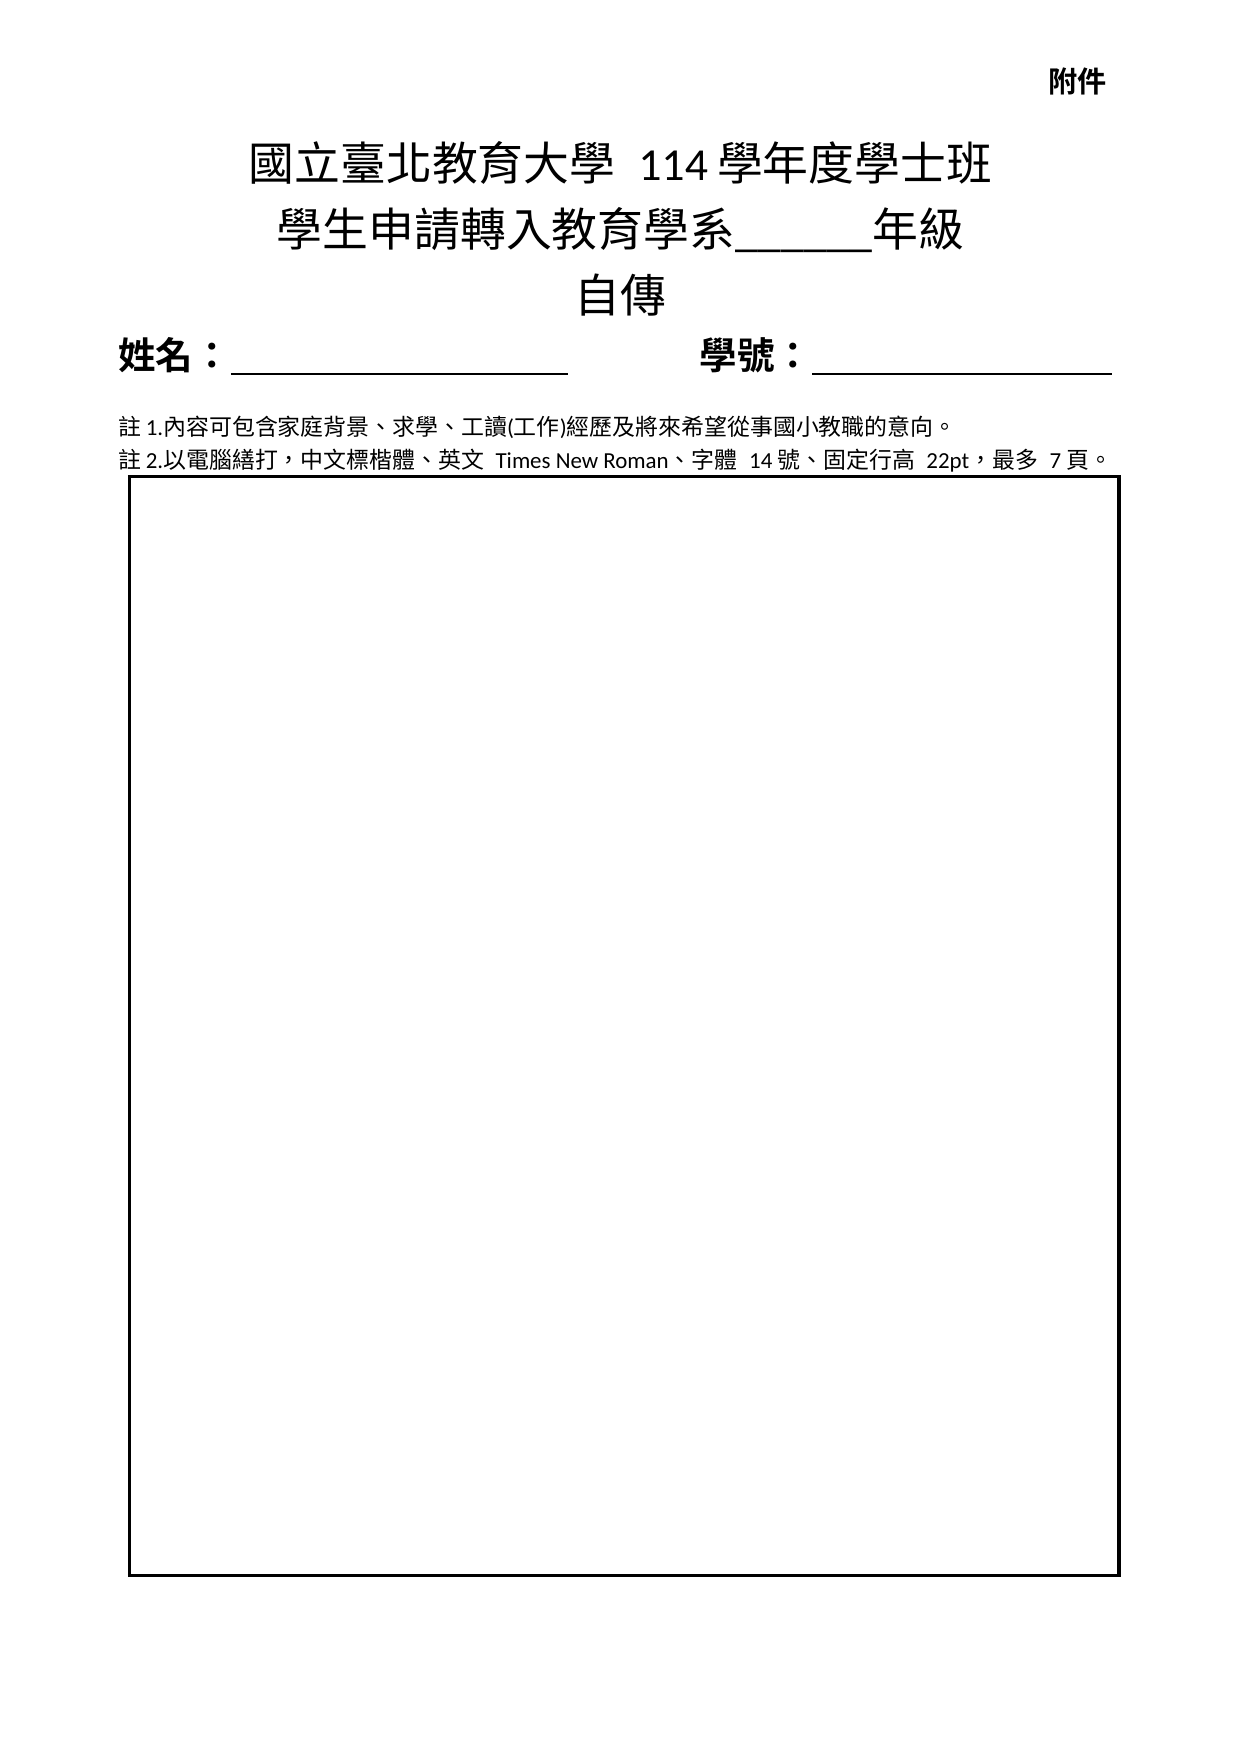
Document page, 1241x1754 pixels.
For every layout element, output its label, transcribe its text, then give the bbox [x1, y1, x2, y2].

text 附件 [1048, 59, 1150, 101]
text 國立臺北教育大學 114學年度學士班 [118, 127, 1122, 193]
text [1033, 51, 1165, 126]
text 自傳 [118, 260, 1122, 326]
text 註2.以電腦繕打，中文標楷體、英文 Times New Roman、字體 14 號、固定行高 22pt，最多 7 頁。 [118, 442, 1135, 475]
text 姓名： 學號： [118, 326, 1122, 380]
text 學生申請轉入教育學系______年級 [118, 193, 1122, 260]
text 註1.內容可包含家庭背景、求學、工讀(工作)經歷及將來希望從事國小教職的意向。 [118, 409, 1122, 442]
table_header [131, 478, 1117, 1573]
